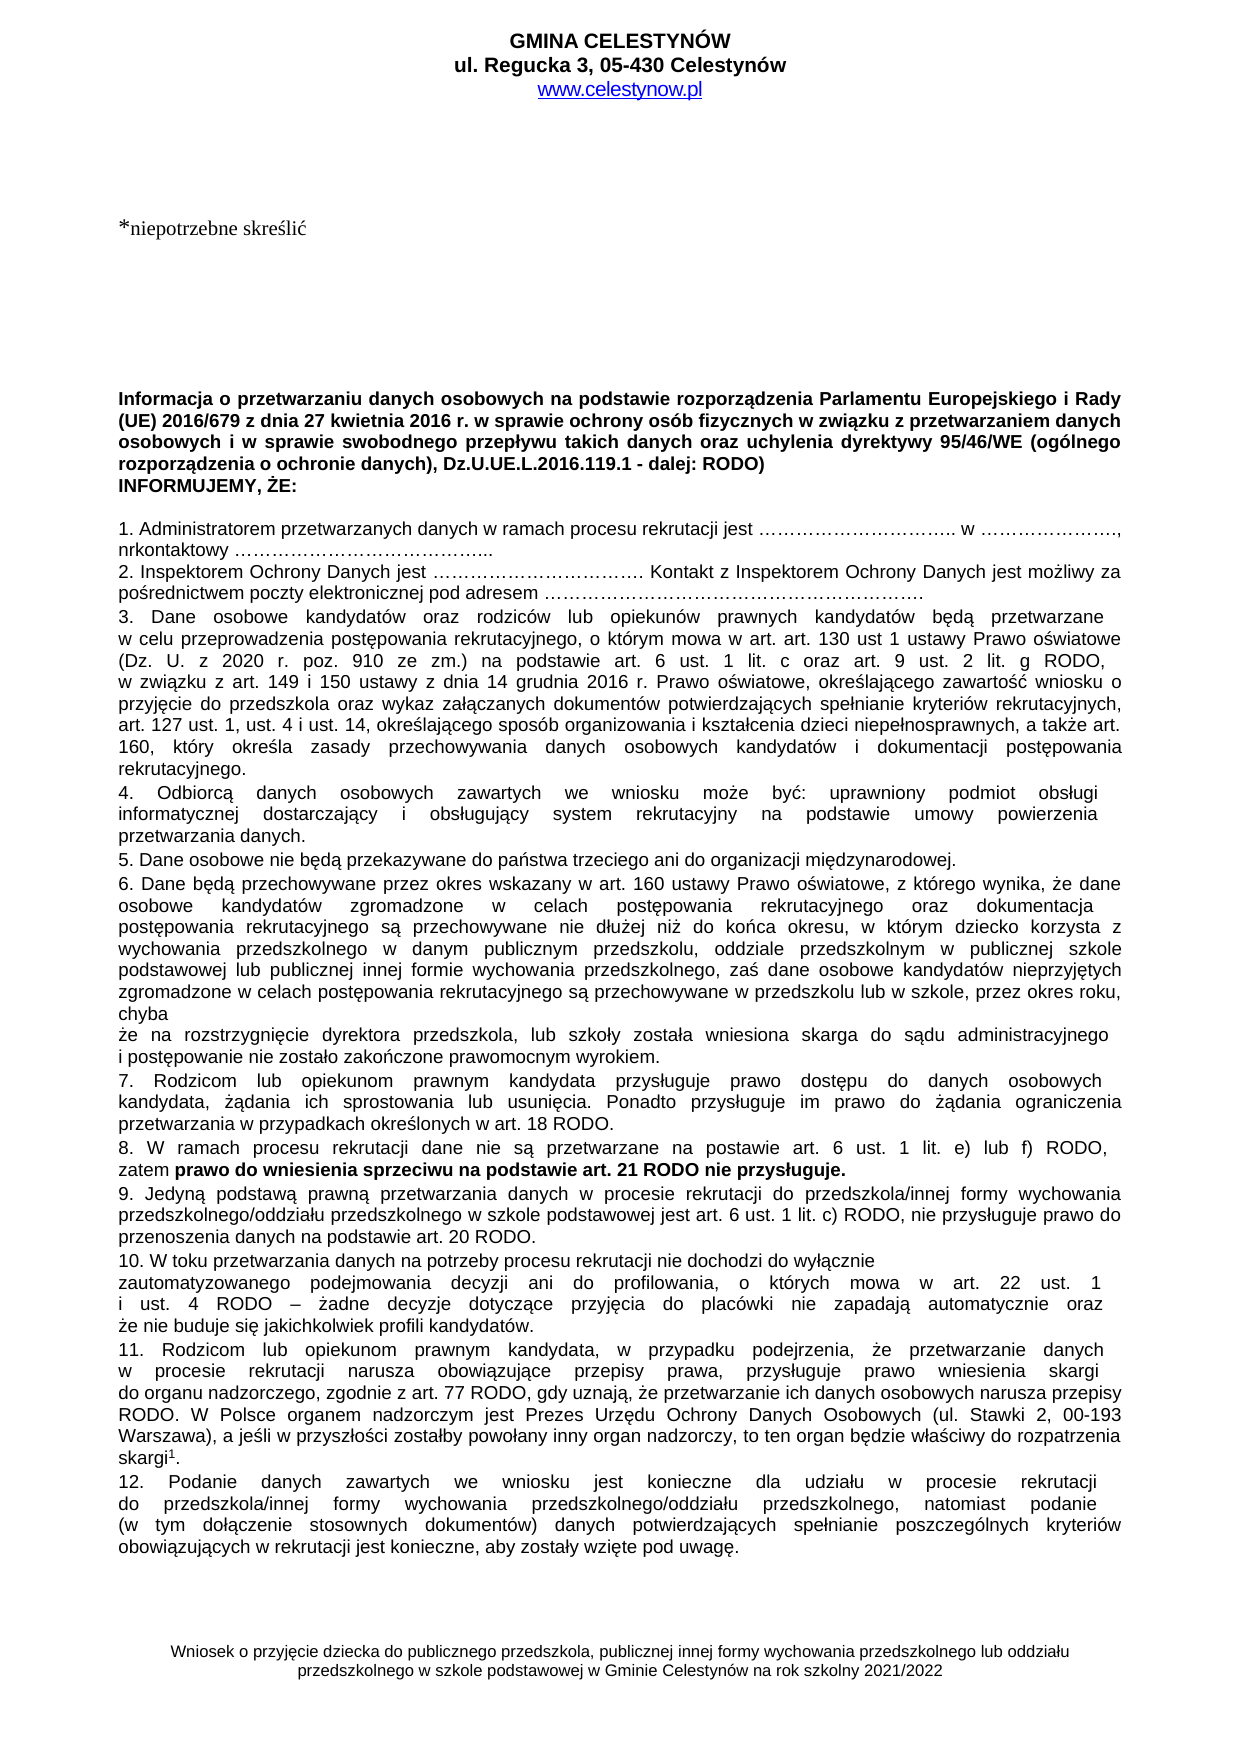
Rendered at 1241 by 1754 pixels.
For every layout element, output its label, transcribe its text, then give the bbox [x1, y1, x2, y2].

text zautomatyzowanego podejmowania decyzji ani do profilowania, o których mowa w art. 22 ust. 1 i ust. 4 RODO – żadne decyzje dotyczące przyjęcia do placówki nie zapadają automatycznie oraz że nie buduje się jakichkolwiek profili kandydatów. [118, 1271, 1122, 1336]
text 9. Jedyną podstawą prawną przetwarzania danych w procesie rekrutacji do przedszkola/innej formy wychowania przedszkolnego/oddziału przedszkolnego w szkole podstawowej jest art. 6 ust. 1 lit. c) RODO, nie przysługuje prawo do przenoszenia danych na podstawie art. 20 RODO. [118, 1183, 1122, 1247]
text 6. Dane będą przechowywane przez okres wskazany w art. 160 ustawy Prawo oświatowe, z którego wynika, że dane osobowe kandydatów zgromadzone w celach postępowania rekrutacyjnego oraz dokumentacja postępowania rekrutacyjnego są przechowywane nie dłużej niż do końca okresu, w którym dziecko korzysta z wychowania przedszkolnego w danym publicznym przedszkolu, oddziale przedszkolnym w publicznej szkole podstawowej lub publicznej innej formie wychowania przedszkolnego, zaś dane osobowe kandydatów nieprzyjętych zgromadzone w celach postępowania rekrutacyjnego są przechowywane w przedszkolu lub w szkole, przez okres roku, chyba że na rozstrzygnięcie dyrektora przedszkola, lub szkoły została wniesiona skarga do sądu administracyjnego i postępowanie nie zostało zakończone prawomocnym wyrokiem. [118, 873, 1122, 1067]
text 3. Dane osobowe kandydatów oraz rodziców lub opiekunów prawnych kandydatów będą przetwarzane w celu przeprowadzenia postępowania rekrutacyjnego, o którym mowa w art. art. 130 ust 1 ustawy Prawo oświatowe (Dz. U. z 2020 r. poz. 910 ze zm.) na podstawie art. 6 ust. 1 lit. c oraz art. 9 ust. 2 lit. g RODO, w związku z art. 149 i 150 ustawy z dnia 14 grudnia 2016 r. Prawo oświatowe, określającego zawartość wniosku o przyjęcie do przedszkola oraz wykaz załączanych dokumentów potwierdzających spełnianie kryteriów rekrutacyjnych, art. 127 ust. 1, ust. 4 i ust. 14, określającego sposób organizowania i kształcenia dzieci niepełnosprawnych, a także art. 160, który określa zasady przechowywania danych osobowych kandydatów i dokumentacji postępowania rekrutacyjnego. [118, 606, 1122, 779]
text 8. W ramach procesu rekrutacji dane nie są przetwarzane na postawie art. 6 ust. 1 lit. e) lub f) RODO, zatem prawo do wniesienia sprzeciwu na podstawie art. 21 RODO nie przysługuje. [118, 1137, 1122, 1180]
text 10. W toku przetwarzania danych na potrzeby procesu rekrutacji nie dochodzi do wyłącznie [118, 1250, 1122, 1271]
text INFORMUJEMY, ŻE: [118, 474, 1122, 496]
text 4. Odbiorcą danych osobowych zawartych we wniosku może być: uprawniony podmiot obsługi informatycznej dostarczający i obsługujący system rekrutacyjny na podstawie umowy powierzenia przetwarzania danych. [118, 781, 1122, 846]
text 5. Dane osobowe nie będą przekazywane do państwa trzeciego ani do organizacji międzynarodowej. [118, 849, 1122, 870]
text 7. Rodzicom lub opiekunom prawnym kandydata przysługuje prawo dostępu do danych osobowych kandydata, żądania ich sprostowania lub usunięcia. Ponadto przysługuje im prawo do żądania ograniczenia przetwarzania w przypadkach określonych w art. 18 RODO. [118, 1069, 1122, 1134]
text 1. Administratorem przetwarzanych danych w ramach procesu rekrutacji jest ………………………….. w …………………., nrkontaktowy …………………………………... [118, 517, 1122, 561]
text *niepotrzebne skreślić [118, 213, 1122, 241]
text Informacja o przetwarzaniu danych osobowych na podstawie rozporządzenia Parlamentu Europejskiego i Rady (UE) 2016/679 z dnia 27 kwietnia 2016 r. w sprawie ochrony osób fizycznych w związku z przetwarzaniem danych osobowych i w sprawie swobodnego przepływu takich danych oraz uchylenia dyrektywy 95/46/WE (ogólnego rozporządzenia o ochronie danych), Dz.U.UE.L.2016.119.1 - dalej: RODO) [118, 388, 1122, 474]
text 12. Podanie danych zawartych we wniosku jest konieczne dla udziału w procesie rekrutacji do przedszkola/innej formy wychowania przedszkolnego/oddziału przedszkolnego, natomiast podanie (w tym dołączenie stosownych dokumentów) danych potwierdzających spełnianie poszczególnych kryteriów obowiązujących w rekrutacji jest konieczne, aby zostały wzięte pod uwagę. [118, 1471, 1122, 1557]
text 11. Rodzicom lub opiekunom prawnym kandydata, w przypadku podejrzenia, że przetwarzanie danych w procesie rekrutacji narusza obowiązujące przepisy prawa, przysługuje prawo wniesienia skargi do organu nadzorczego, zgodnie z art. 77 RODO, gdy uznają, że przetwarzanie ich danych osobowych narusza przepisy RODO. W Polsce organem nadzorczym jest Prezes Urzędu Ochrony Danych Osobowych (ul. Stawki 2, 00-193 Warszawa), a jeśli w przyszłości zostałby powołany inny organ nadzorczy, to ten organ będzie właściwy do rozpatrzenia skargi1. [118, 1339, 1122, 1468]
text 2. Inspektorem Ochrony Danych jest ……………………………. Kontakt z Inspektorem Ochrony Danych jest możliwy za pośrednictwem poczty elektronicznej pod adresem ……………………………………………………. [118, 561, 1122, 604]
